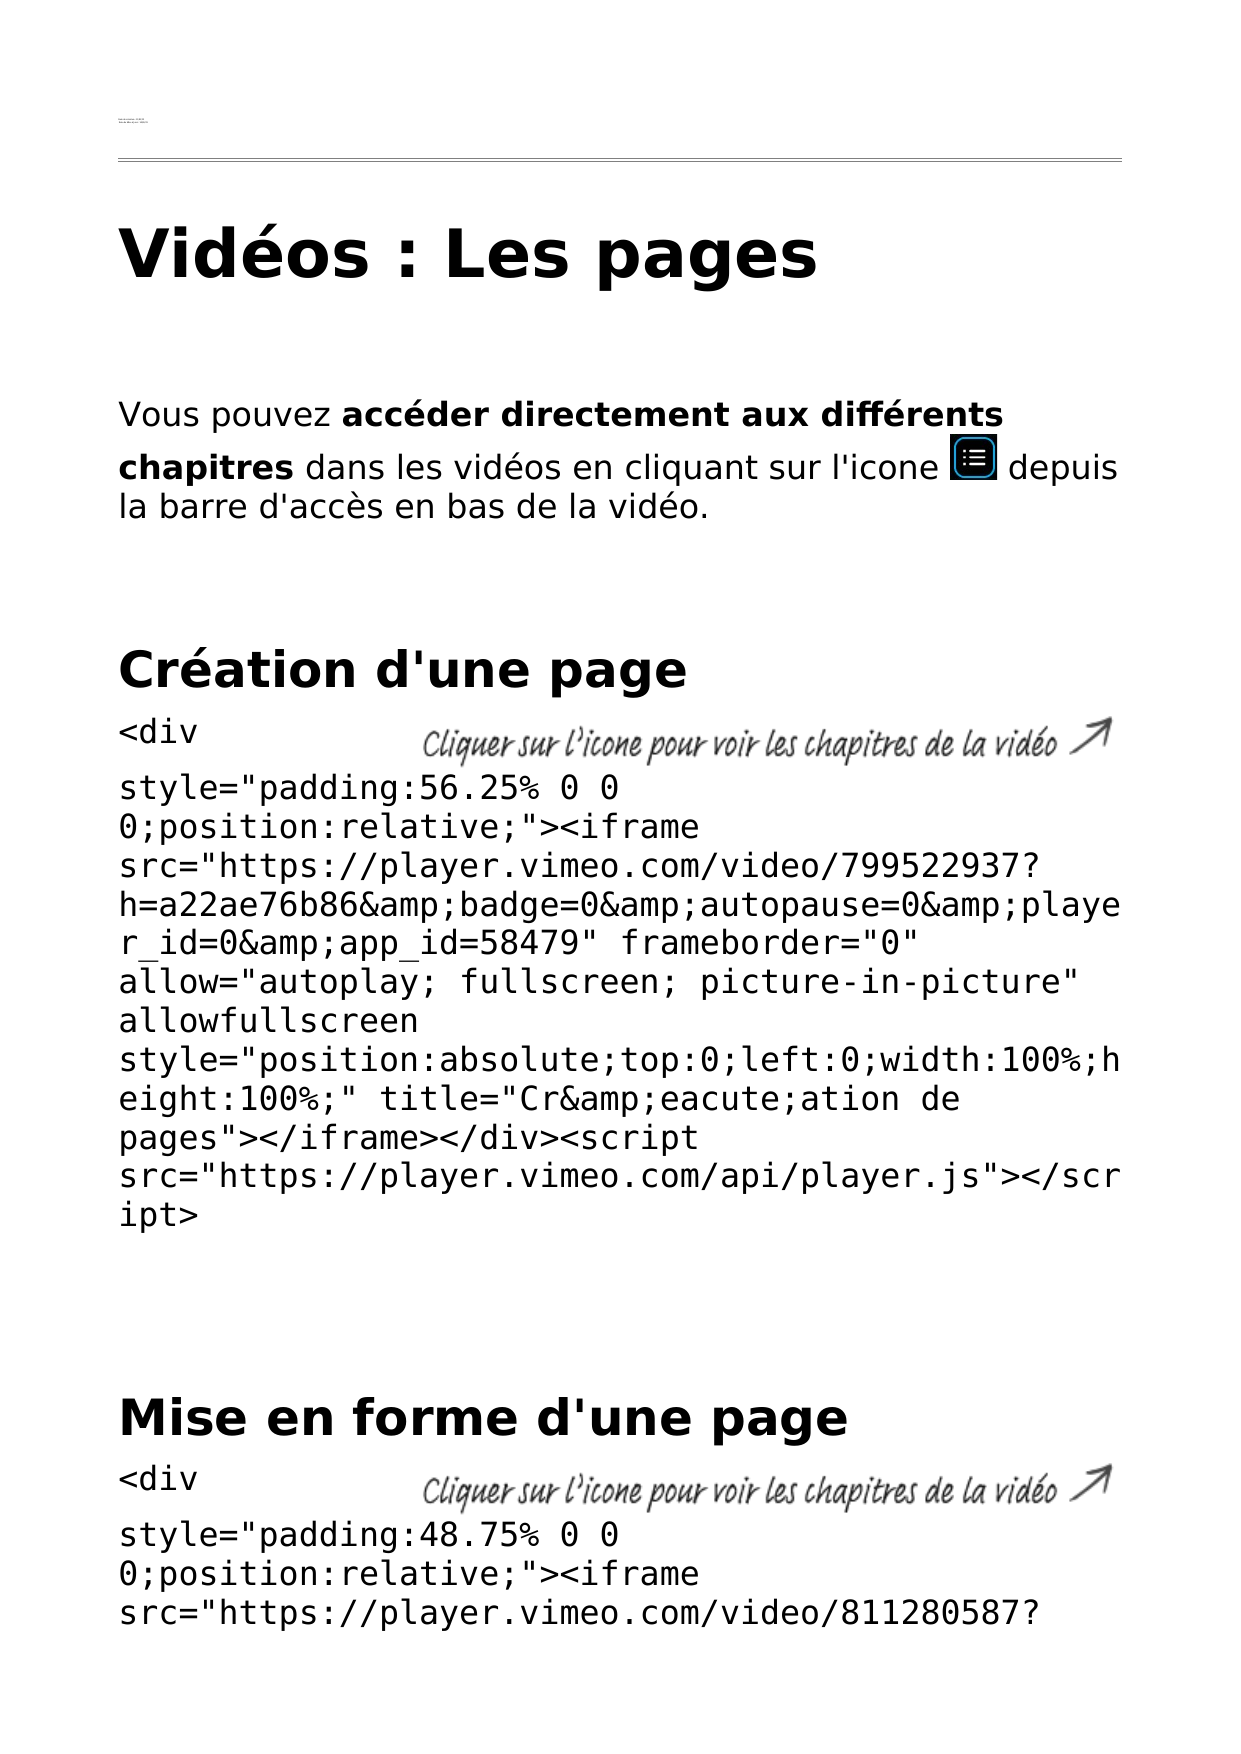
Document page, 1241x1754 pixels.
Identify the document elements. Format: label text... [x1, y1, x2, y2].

subtitle Mise en forme d'une page [118, 1389, 1122, 1447]
picture [411, 712, 1123, 769]
text Vous pouvez accéder directement aux différents chapitres dans les vidéos en cliquant sur l'icone depuis la barre d'accès en bas de la vidéo. [118, 396, 1122, 604]
subtitle Création d'une page [118, 641, 1122, 700]
text Date de création : 11/01/23 Date de Mise à Jour : 10/05/23 [118, 118, 1122, 127]
picture [950, 434, 998, 480]
picture [411, 1459, 1123, 1516]
text <div style="padding:48.75% 0 0 0;position:relative;"><iframe src="https://player.vimeo.com/video/811280587? [118, 1459, 1122, 1632]
subtitle Vidéos : Les pages [118, 215, 1122, 293]
text <div style="padding:56.25% 0 0 0;position:relative;"><iframe src="https://player.vimeo.com/video/799522937?h=a22ae76b86&amp;badge=0&amp;autopause=0&amp;player_id=0&amp;app_id=58479" frameborder="0" allow="autoplay; fullscreen; picture-in-picture" allowfullscreen style="position:absolute;top:0;left:0;width:100%;height:100%;" title="Cr&amp;eacute;ation de pages"></iframe></div><script src="https://player.vimeo.com/api/player.js"></script> [118, 712, 1122, 1351]
